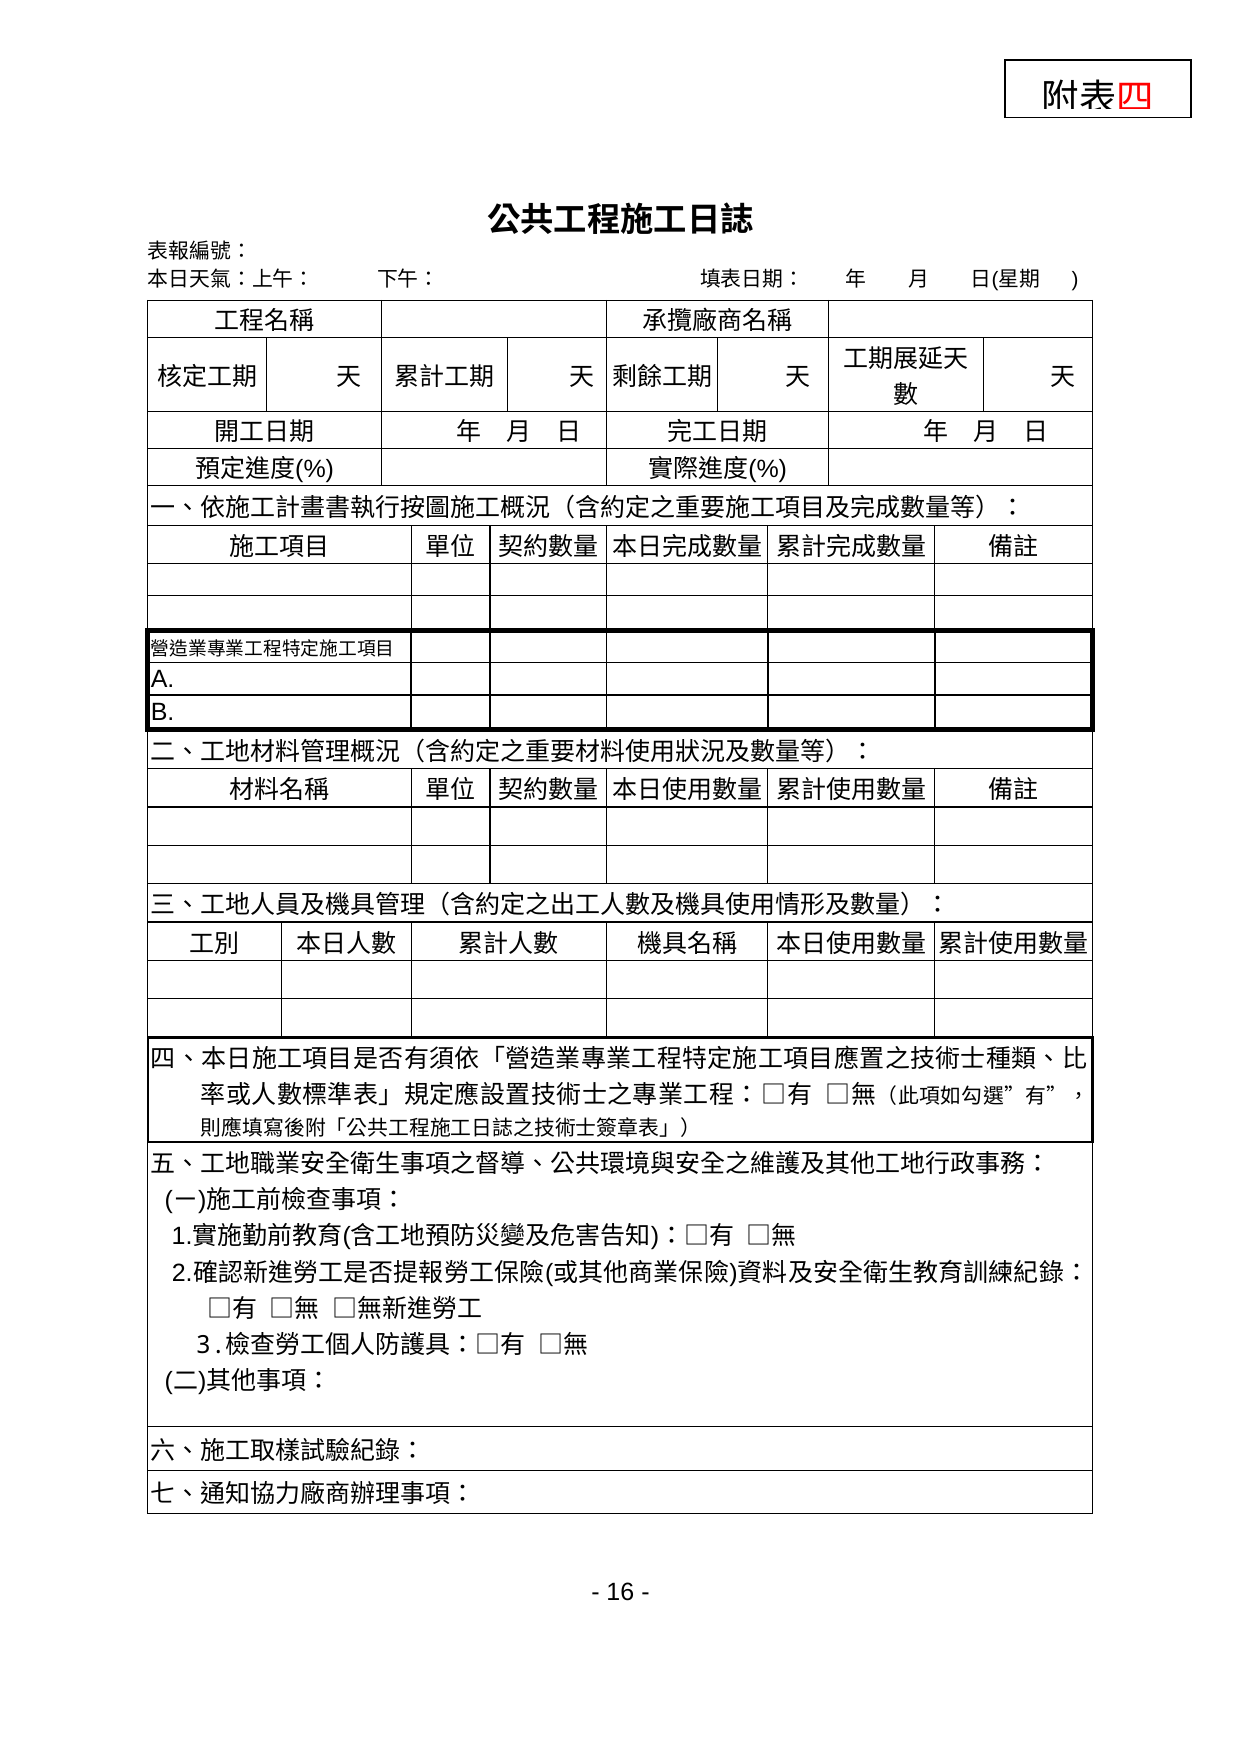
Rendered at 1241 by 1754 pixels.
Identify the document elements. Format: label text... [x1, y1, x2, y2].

table_cell B. [150, 696, 410, 727]
table_cell 本日完成數量 [607, 526, 767, 562]
table_cell [607, 663, 767, 694]
table_cell [607, 596, 767, 628]
table_cell A. [150, 663, 410, 694]
table_cell [412, 596, 489, 628]
table_cell [607, 633, 767, 662]
table_cell [768, 808, 934, 845]
table_cell [282, 961, 411, 998]
table_cell [412, 564, 489, 595]
table_cell 實際進度(%) [607, 449, 828, 485]
table_cell 年 月 日 [382, 412, 606, 448]
table_cell [768, 961, 934, 998]
table_header [829, 301, 1092, 337]
table_header 承攬廠商名稱 [607, 301, 828, 337]
table_cell [412, 663, 489, 694]
table_cell [769, 663, 934, 694]
table_cell 天 [718, 338, 828, 411]
table_cell 備註 [935, 769, 1092, 806]
table_cell [769, 633, 934, 662]
table_cell 工別 [148, 923, 281, 960]
table_cell [412, 696, 489, 727]
table_cell [607, 846, 767, 883]
table_cell [935, 961, 1092, 998]
table_cell [148, 961, 281, 998]
table_cell 營造業專業工程特定施工項目 [150, 633, 410, 662]
table_cell [768, 564, 934, 595]
table_cell 四、本日施工項目是否有須依「營造業專業工程特定施工項目應置之技術士種類、比率或人數標準表」規定應設置技術士之專業工程：□有 □無（此項如勾選”有”，則應填寫後附「公共工程施工日誌之技術士簽章表」） [149, 1039, 1091, 1141]
table_cell 本日使用數量 [768, 923, 934, 960]
table_cell [382, 449, 606, 485]
table_cell [491, 564, 606, 595]
table_cell [412, 808, 489, 845]
table_cell [148, 999, 281, 1036]
table_cell 累計使用數量 [935, 923, 1092, 960]
table_cell [768, 596, 934, 628]
table_cell [491, 663, 606, 694]
table_cell [148, 564, 411, 595]
table_cell 工期展延天數 [829, 338, 983, 411]
table_cell 本日使用數量 [607, 769, 767, 806]
table_cell 年 月 日 [829, 412, 1092, 448]
table_cell [607, 961, 767, 998]
table_cell [148, 846, 411, 883]
table_cell [491, 596, 606, 628]
text [1006, 61, 1190, 117]
table_cell 開工日期 [148, 412, 381, 448]
text 公共工程施工日誌 [148, 175, 1092, 237]
table_cell 剩餘工期 [607, 338, 717, 411]
table_cell 三、工地人員及機具管理（含約定之出工人數及機具使用情形及數量）： [148, 884, 1092, 921]
table_cell 材料名稱 [148, 769, 411, 806]
table_cell 天 [508, 338, 606, 411]
table_cell [935, 846, 1092, 883]
table_cell [769, 696, 934, 727]
table_cell [936, 633, 1090, 662]
table_cell [768, 846, 934, 883]
table_cell 五、工地職業安全衛生事項之督導、公共環境與安全之維護及其他工地行政事務： (ㄧ)施工前檢查事項： 1.實施勤前教育(含工地預防災變及危害告知)：□有 □無 2.確認新進勞工是否提報勞工保險(或其他商業保險)資料及安全衛生教育訓練紀錄：□有 □無 □無新進勞工 3.檢查勞工個人防護具：□有 □無 (二)其他事項： [148, 1143, 1092, 1426]
table_cell 核定工期 [148, 338, 266, 411]
text 表報編號： [148, 237, 1092, 264]
table_cell [412, 633, 489, 662]
table_cell 機具名稱 [607, 923, 767, 960]
table_cell 單位 [412, 769, 489, 806]
table_cell [935, 999, 1092, 1036]
table_header 工程名稱 [148, 301, 381, 337]
table_cell 天 [984, 338, 1092, 411]
table_cell [491, 808, 606, 845]
table_cell 契約數量 [491, 769, 606, 806]
table_cell 完工日期 [607, 412, 828, 448]
table_cell [607, 696, 767, 727]
table_cell 累計完成數量 [768, 526, 934, 562]
table_cell [936, 696, 1090, 727]
table_cell [491, 633, 606, 662]
table_cell [935, 808, 1092, 845]
table_cell [412, 999, 606, 1036]
table_cell 施工項目 [148, 526, 411, 562]
table_cell [412, 846, 489, 883]
table_cell [936, 663, 1090, 694]
table_cell [935, 596, 1092, 628]
table_cell 本日人數 [282, 923, 411, 960]
table_cell 六、施工取樣試驗紀錄： [148, 1427, 1092, 1469]
table_cell 累計工期 [382, 338, 507, 411]
table_cell 累計人數 [412, 923, 606, 960]
table_cell [607, 564, 767, 595]
table_cell [768, 999, 934, 1036]
table_cell [148, 808, 411, 845]
text 附表四 [1021, 68, 1175, 109]
table_cell 累計使用數量 [768, 769, 934, 806]
table_cell 二、工地材料管理概況（含約定之重要材料使用狀況及數量等）： [148, 732, 1092, 768]
table_cell [491, 696, 606, 727]
table_cell [282, 999, 411, 1036]
table_cell [829, 449, 1092, 485]
table_cell 契約數量 [491, 526, 606, 562]
table_cell [491, 846, 606, 883]
table_cell 一、依施工計畫書執行按圖施工概況（含約定之重要施工項目及完成數量等）： [148, 486, 1092, 525]
table_cell 天 [267, 338, 381, 411]
table_cell [148, 596, 411, 628]
text 本日天氣：上午： 下午： 填表日期： 年 月 日(星期 ) [148, 264, 1240, 291]
table_cell [607, 999, 767, 1036]
table_cell [607, 808, 767, 845]
table_cell 七、通知協力廠商辦理事項： [148, 1471, 1092, 1513]
table_cell [412, 961, 606, 998]
table_cell 單位 [412, 526, 489, 562]
table_cell [935, 564, 1092, 595]
table_header [382, 301, 606, 337]
table_cell 預定進度(%) [148, 449, 381, 485]
table_cell 備註 [935, 526, 1092, 562]
